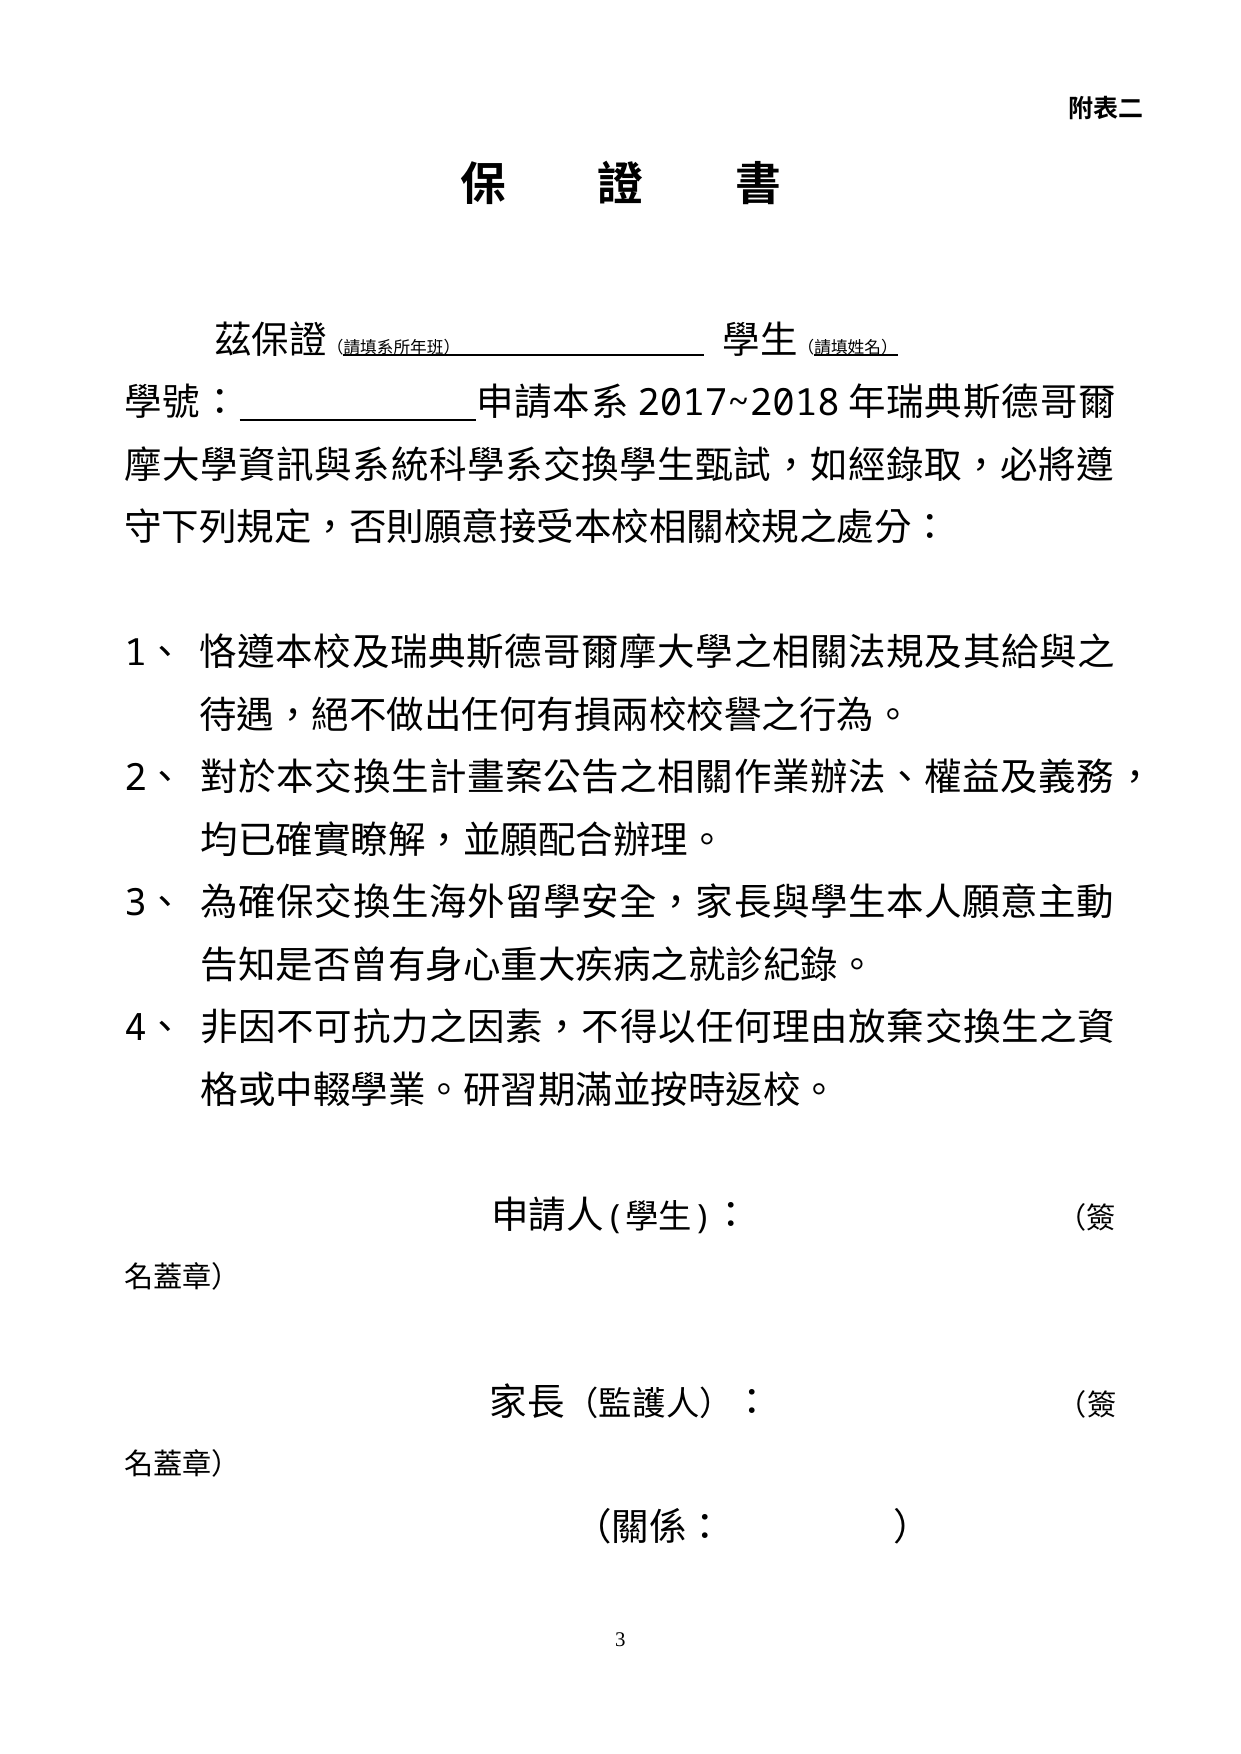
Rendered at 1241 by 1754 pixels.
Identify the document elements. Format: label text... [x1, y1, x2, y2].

list 對於本交換生計畫案公告之相關作業辦法、權益及義務，均已確實瞭解，並願配合辦理。 [124, 733, 1116, 858]
list 恪遵本校及瑞典斯德哥爾摩大學之相關法規及其給與之待遇，絕不做出任何有損兩校校譽之行為。 [124, 608, 1116, 733]
text （關係： ） [124, 1483, 1116, 1545]
list 非因不可抗力之因素，不得以任何理由放棄交換生之資格或中輟學業。研習期滿並按時返校。 [124, 983, 1116, 1108]
text 保 證 書 [124, 81, 1164, 233]
list 為確保交換生海外留學安全，家長與學生本人願意主動告知是否曾有身心重大疾病之就診紀錄。 [124, 858, 1116, 983]
text 家長（監護人）： （簽名蓋章） [124, 1358, 1116, 1483]
text 學號： 申請本系2017~2018年瑞典斯德哥爾摩大學資訊與系統科學系交換學生甄試，如經錄取，必將遵守下列規定，否則願意接受本校相關校規之處分： [124, 358, 1116, 545]
text 附表二 [1063, 88, 1149, 124]
text 茲保證（請填系所年班） 學生（請填姓名） [124, 295, 1116, 358]
text 申請人(學生)： （簽名蓋章） [124, 1170, 1116, 1295]
